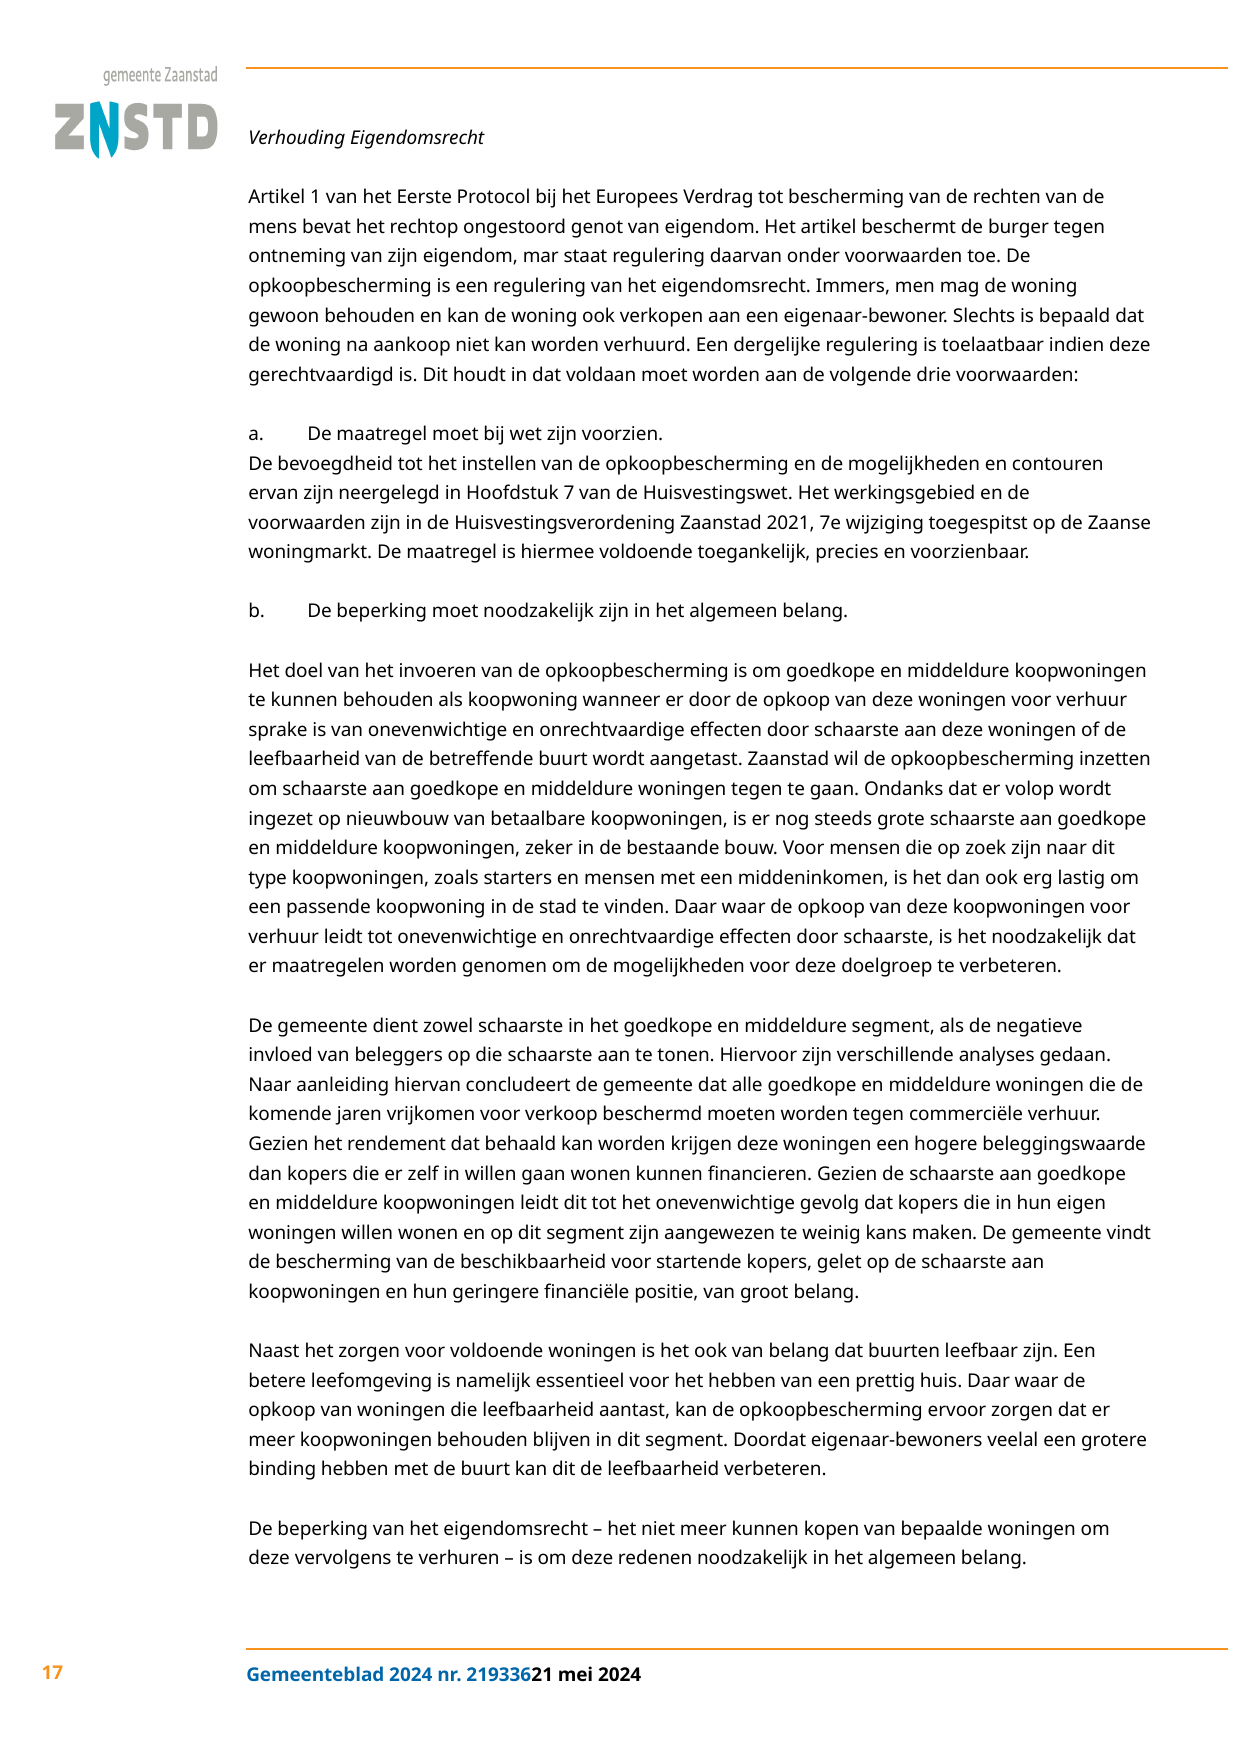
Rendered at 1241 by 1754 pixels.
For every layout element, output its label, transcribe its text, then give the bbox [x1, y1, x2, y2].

text Verhouding Eigendomsrecht [248, 124, 1152, 150]
text Het doel van het invoeren van de opkoopbescherming is om goedkope en middeldure koopwoningen te kunnen behouden als koopwoning wanneer er door de opkoop van deze woningen voor verhuur sprake is van onevenwichtige en onrechtvaardige effecten door schaarste aan deze woningen of de leefbaarheid van de betreffende buurt wordt aangetast. Zaanstad wil de opkoopbescherming inzetten om schaarste aan goedkope en middeldure woningen tegen te gaan. Ondanks dat er volop wordt ingezet op nieuwbouw van betaalbare koopwoningen, is er nog steeds grote schaarste aan goedkope en middeldure koopwoningen, zeker in de bestaande bouw. Voor mensen die op zoek zijn naar dit type koopwoningen, zoals starters en mensen met een middeninkomen, is het dan ook erg lastig om een passende koopwoning in de stad te vinden. Daar waar de opkoop van deze koopwoningen voor verhuur leidt tot onevenwichtige en onrechtvaardige effecten door schaarste, is het noodzakelijk dat er maatregelen worden genomen om de mogelijkheden voor deze doelgroep te verbeteren. [248, 657, 1152, 978]
text Naast het zorgen voor voldoende woningen is het ook van belang dat buurten leefbaar zijn. Een betere leefomgeving is namelijk essentieel voor het hebben van een prettig huis. Daar waar de opkoop van woningen die leefbaarheid aantast, kan de opkoopbescherming ervoor zorgen dat er meer koopwoningen behouden blijven in dit segment. Doordat eigenaar-bewoners veelal een grotere binding hebben met de buurt kan dit de leefbaarheid verbeteren. [248, 1337, 1152, 1481]
text De gemeente dient zowel schaarste in het goedkope en middeldure segment, als de negatieve invloed van beleggers op die schaarste aan te tonen. Hiervoor zijn verschillende analyses gedaan. Naar aanleiding hiervan concludeert de gemeente dat alle goedkope en middeldure woningen die de komende jaren vrijkomen voor verkoop beschermd moeten worden tegen commerciële verhuur. Gezien het rendement dat behaald kan worden krijgen deze woningen een hogere beleggingswaarde dan kopers die er zelf in willen gaan wonen kunnen financieren. Gezien de schaarste aan goedkope en middeldure koopwoningen leidt dit tot het onevenwichtige gevolg dat kopers die in hun eigen woningen willen wonen en op dit segment zijn aangewezen te weinig kans maken. De gemeente vindt de bescherming van de beschikbaarheid voor startende kopers, gelet op de schaarste aan koopwoningen en hun geringere financiële positie, van groot belang. [248, 1012, 1152, 1304]
list De maatregel moet bij wet zijn voorzien. [248, 420, 1152, 446]
text De bevoegdheid tot het instellen van de opkoopbescherming en de mogelijkheden en contouren ervan zijn neergelegd in Hoofdstuk 7 van de Huisvestingswet. Het werkingsgebied en de voorwaarden zijn in de Huisvestingsverordening Zaanstad 2021, 7e wijziging toegespitst op de Zaanse woningmarkt. De maatregel is hiermee voldoende toegankelijk, precies en voorzienbaar. [248, 450, 1152, 564]
picture [41, 47, 231, 172]
text De beperking van het eigendomsrecht – het niet meer kunnen kopen van bepaalde woningen om deze vervolgens te verhuren – is om deze redenen noodzakelijk in het algemeen belang. [248, 1515, 1152, 1570]
text Artikel 1 van het Eerste Protocol bij het Europees Verdrag tot bescherming van de rechten van de mens bevat het rechtop ongestoord genot van eigendom. Het artikel beschermt de burger tegen ontneming van zijn eigendom, mar staat regulering daarvan onder voorwaarden toe. De opkoopbescherming is een regulering van het eigendomsrecht. Immers, men mag de woning gewoon behouden en kan de woning ook verkopen aan een eigenaar-bewoner. Slechts is bepaald dat de woning na aankoop niet kan worden verhuurd. Een dergelijke regulering is toelaatbaar indien deze gerechtvaardigd is. Dit houdt in dat voldaan moet worden aan de volgende drie voorwaarden: [248, 183, 1152, 387]
list De beperking moet noodzakelijk zijn in het algemeen belang. [248, 598, 1152, 623]
